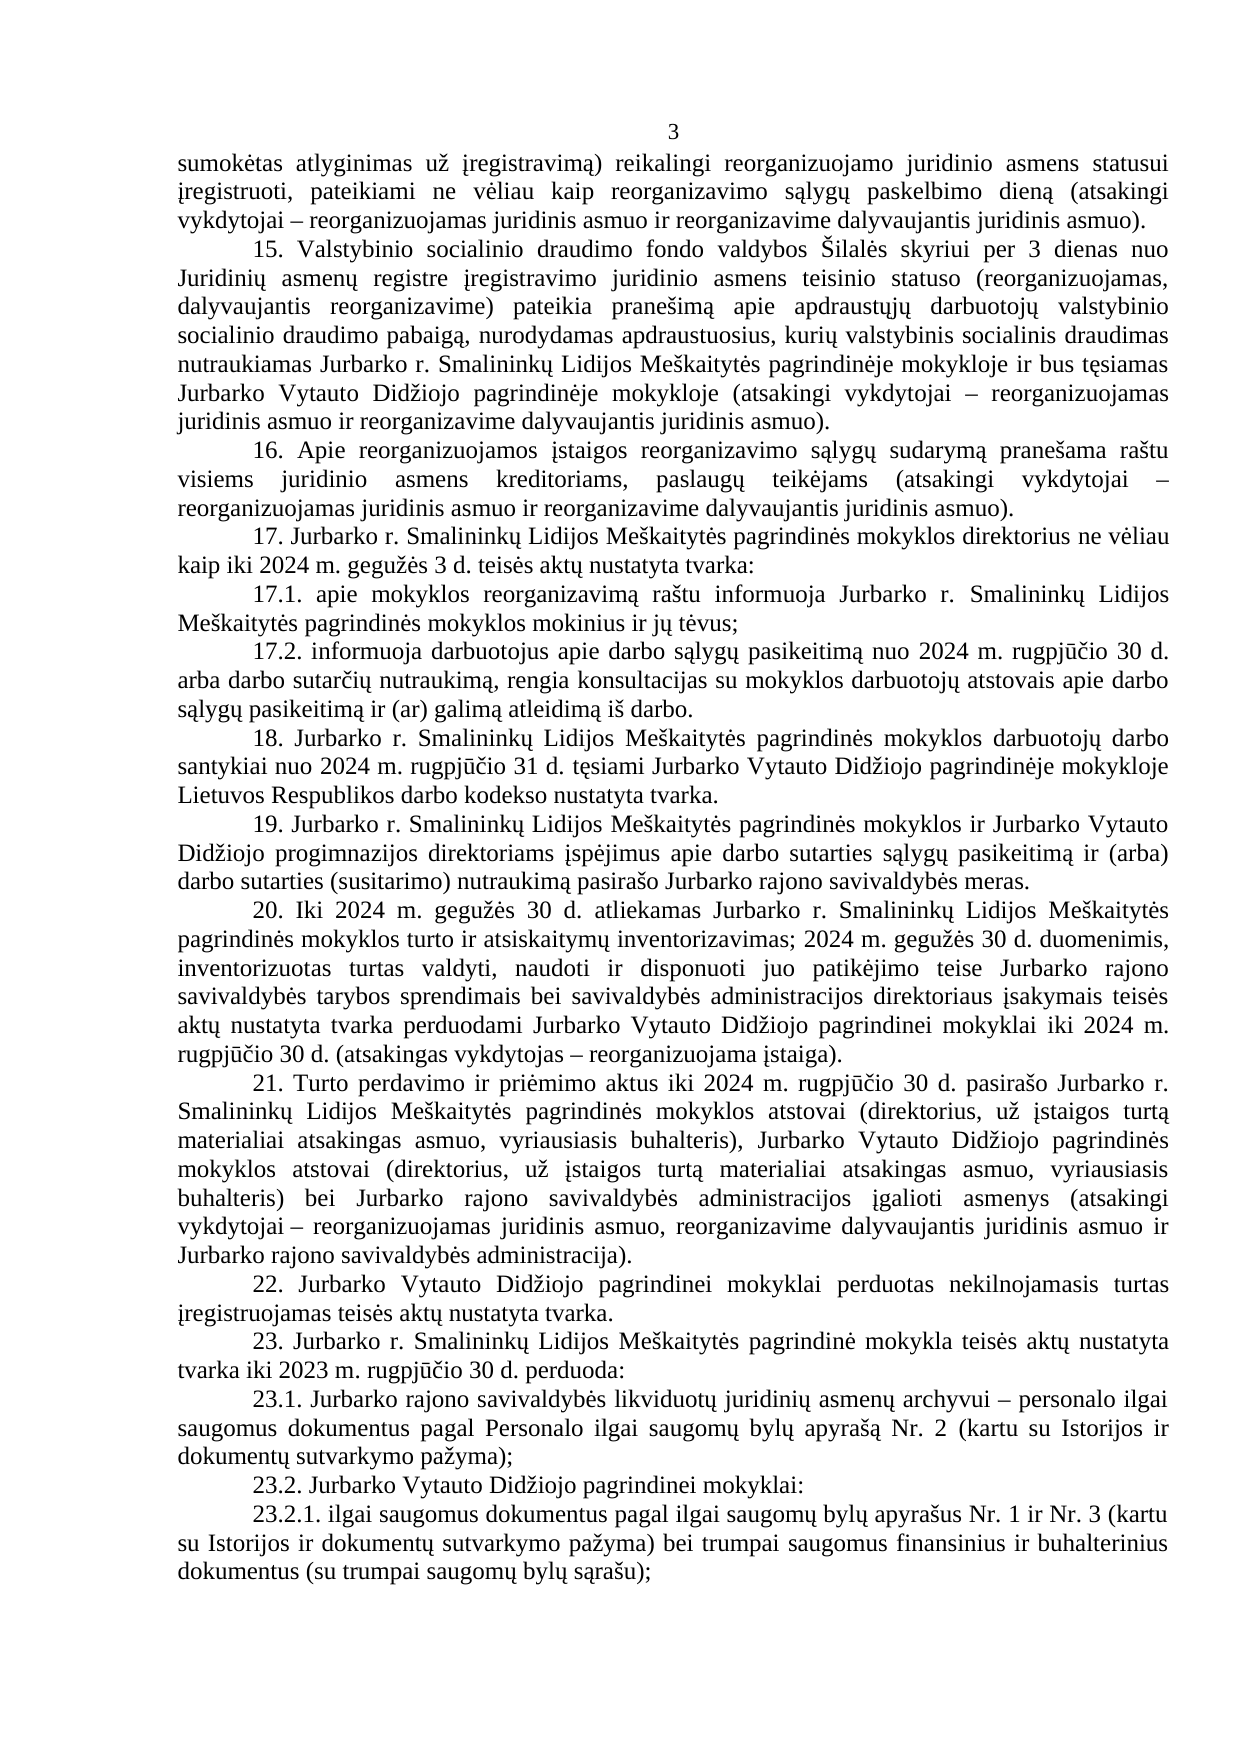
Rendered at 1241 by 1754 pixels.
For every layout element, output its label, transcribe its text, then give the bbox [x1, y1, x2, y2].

text 17.1. apie mokyklos reorganizavimą raštu informuoja Jurbarko r. Smalininkų Lidijos Meškaitytės pagrindinės mokyklos mokinius ir jų tėvus; [177, 579, 1169, 636]
text 18. Jurbarko r. Smalininkų Lidijos Meškaitytės pagrindinės mokyklos darbuotojų darbo santykiai nuo 2024 m. rugpjūčio 31 d. tęsiami Jurbarko Vytauto Didžiojo pagrindinėje mokykloje Lietuvos Respublikos darbo kodekso nustatyta tvarka. [177, 723, 1169, 809]
text 16. Apie reorganizuojamos įstaigos reorganizavimo sąlygų sudarymą pranešama raštu visiems juridinio asmens kreditoriams, paslaugų teikėjams (atsakingi vykdytojai – reorganizuojamas juridinis asmuo ir reorganizavime dalyvaujantis juridinis asmuo). [177, 435, 1169, 521]
text 20. Iki 2024 m. gegužės 30 d. atliekamas Jurbarko r. Smalininkų Lidijos Meškaitytės pagrindinės mokyklos turto ir atsiskaitymų inventorizavimas; 2024 m. gegužės 30 d. duomenimis, inventorizuotas turtas valdyti, naudoti ir disponuoti juo patikėjimo teise Jurbarko rajono savivaldybės tarybos sprendimais bei savivaldybės administracijos direktoriaus įsakymais teisės aktų nustatyta tvarka perduodami Jurbarko Vytauto Didžiojo pagrindinei mokyklai iki 2024 m. rugpjūčio 30 d. (atsakingas vykdytojas – reorganizuojama įstaiga). [177, 895, 1169, 1068]
text 23.2.1. ilgai saugomus dokumentus pagal ilgai saugomų bylų apyrašus Nr. 1 ir Nr. 3 (kartu su Istorijos ir dokumentų sutvarkymo pažyma) bei trumpai saugomus finansinius ir buhalterinius dokumentus (su trumpai saugomų bylų sąrašu); [177, 1499, 1169, 1585]
text 19. Jurbarko r. Smalininkų Lidijos Meškaitytės pagrindinės mokyklos ir Jurbarko Vytauto Didžiojo progimnazijos direktoriams įspėjimus apie darbo sutarties sąlygų pasikeitimą ir (arba) darbo sutarties (susitarimo) nutraukimą pasirašo Jurbarko rajono savivaldybės meras. [177, 809, 1169, 895]
text 23.1. Jurbarko rajono savivaldybės likviduotų juridinių asmenų archyvui – personalo ilgai saugomus dokumentus pagal Personalo ilgai saugomų bylų apyrašą Nr. 2 (kartu su Istorijos ir dokumentų sutvarkymo pažyma); [177, 1384, 1169, 1470]
text 15. Valstybinio socialinio draudimo fondo valdybos Šilalės skyriui per 3 dienas nuo Juridinių asmenų registre įregistravimo juridinio asmens teisinio statuso (reorganizuojamas, dalyvaujantis reorganizavime) pateikia pranešimą apie apdraustųjų darbuotojų valstybinio socialinio draudimo pabaigą, nurodydamas apdraustuosius, kurių valstybinis socialinis draudimas nutraukiamas Jurbarko r. Smalininkų Lidijos Meškaitytės pagrindinėje mokykloje ir bus tęsiamas Jurbarko Vytauto Didžiojo pagrindinėje mokykloje (atsakingi vykdytojai – reorganizuojamas juridinis asmuo ir reorganizavime dalyvaujantis juridinis asmuo). [177, 234, 1169, 435]
text 17. Jurbarko r. Smalininkų Lidijos Meškaitytės pagrindinės mokyklos direktorius ne vėliau kaip iki 2024 m. gegužės 3 d. teisės aktų nustatyta tvarka: [177, 521, 1169, 579]
text 22. Jurbarko Vytauto Didžiojo pagrindinei mokyklai perduotas nekilnojamasis turtas įregistruojamas teisės aktų nustatyta tvarka. [177, 1269, 1169, 1326]
text 23. Jurbarko r. Smalininkų Lidijos Meškaitytės pagrindinė mokykla teisės aktų nustatyta tvarka iki 2023 m. rugpjūčio 30 d. perduoda: [177, 1326, 1169, 1384]
text sumokėtas atlyginimas už įregistravimą) reikalingi reorganizuojamo juridinio asmens statusui įregistruoti, pateikiami ne vėliau kaip reorganizavimo sąlygų paskelbimo dieną (atsakingi vykdytojai – reorganizuojamas juridinis asmuo ir reorganizavime dalyvaujantis juridinis asmuo). [177, 148, 1169, 234]
text 23.2. Jurbarko Vytauto Didžiojo pagrindinei mokyklai: [177, 1470, 1169, 1499]
text 21. Turto perdavimo ir priėmimo aktus iki 2024 m. rugpjūčio 30 d. pasirašo Jurbarko r. Smalininkų Lidijos Meškaitytės pagrindinės mokyklos atstovai (direktorius, už įstaigos turtą materialiai atsakingas asmuo, vyriausiasis buhalteris), Jurbarko Vytauto Didžiojo pagrindinės mokyklos atstovai (direktorius, už įstaigos turtą materialiai atsakingas asmuo, vyriausiasis buhalteris) bei Jurbarko rajono savivaldybės administracijos įgalioti asmenys (atsakingi vykdytojai – reorganizuojamas juridinis asmuo, reorganizavime dalyvaujantis juridinis asmuo ir Jurbarko rajono savivaldybės administracija). [177, 1068, 1169, 1269]
text 17.2. informuoja darbuotojus apie darbo sąlygų pasikeitimą nuo 2024 m. rugpjūčio 30 d. arba darbo sutarčių nutraukimą, rengia konsultacijas su mokyklos darbuotojų atstovais apie darbo sąlygų pasikeitimą ir (ar) galimą atleidimą iš darbo. [177, 636, 1169, 723]
